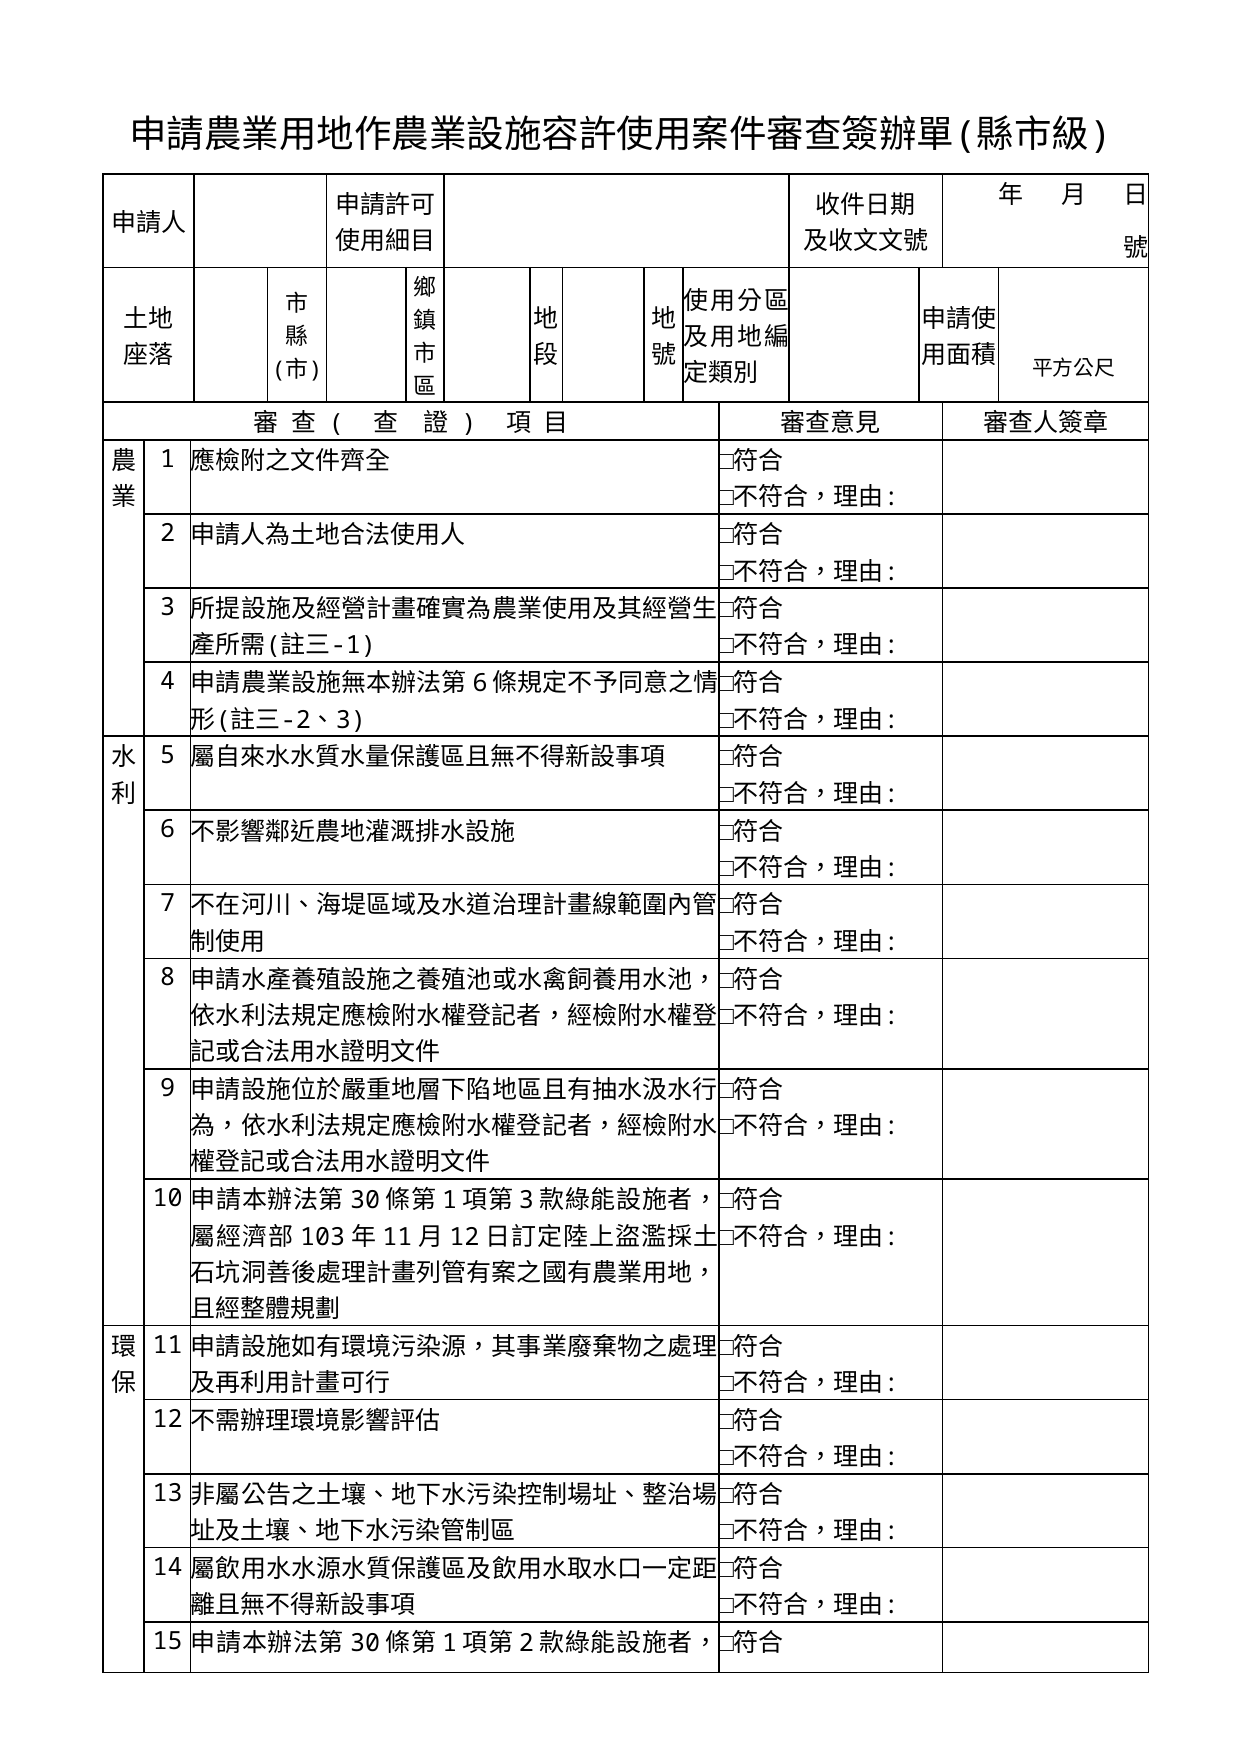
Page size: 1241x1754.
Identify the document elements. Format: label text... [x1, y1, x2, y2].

table_cell 環 保 [104, 1326, 143, 1671]
table_cell 13 [145, 1475, 190, 1547]
table_cell [943, 959, 1148, 1068]
table_cell □符合 □不符合，理由: [720, 1623, 942, 1671]
table_cell □符合 □不符合，理由: [720, 1070, 942, 1178]
table_header 申請人 [104, 175, 193, 267]
table_cell □符合 □不符合，理由: [720, 1400, 942, 1473]
table_cell 應檢附之文件齊全 [191, 441, 718, 513]
table_cell [327, 268, 405, 401]
table_cell 6 [145, 811, 190, 883]
table_cell [790, 268, 918, 401]
table_cell □符合 □不符合，理由: [720, 441, 942, 513]
table_cell 市 縣 (市) [268, 268, 326, 401]
table_header [195, 175, 326, 267]
table_header 收件日期 及收文文號 [790, 175, 942, 267]
table_cell 9 [145, 1070, 190, 1178]
table_cell 申請本辦法第30條第1項第2款綠能設施者，符合土壤及地下水污染整治法規定，且經環保主管機關審查同意 [191, 1623, 718, 1671]
table_cell □符合 □不符合，理由: [720, 737, 942, 809]
table_cell [943, 1326, 1148, 1399]
table_cell 所提設施及經營計畫確實為農業使用及其經營生產所需(註三-1) [191, 589, 718, 661]
table_cell 申請本辦法第30條第1項第3款綠能設施者，屬經濟部103年11月12日訂定陸上盜濫採土石坑洞善後處理計畫列管有案之國有農業用地，且經整體規劃 [191, 1180, 718, 1325]
table_cell 平方公尺 [999, 268, 1148, 401]
table_cell [943, 515, 1148, 587]
table_cell □符合 □不符合，理由: [720, 589, 942, 661]
table_cell [943, 1070, 1148, 1178]
table_cell 鄉鎮 市區 [407, 268, 443, 401]
table_cell [943, 1180, 1148, 1325]
table_cell [943, 811, 1148, 883]
table_cell 非屬公告之土壤、地下水污染控制場址、整治場址及土壤、地下水污染管制區 [191, 1475, 718, 1547]
table_cell [943, 589, 1148, 661]
table_cell 申請人為土地合法使用人 [191, 515, 718, 587]
table_cell □符合 □不符合，理由: [720, 663, 942, 735]
table_cell 8 [145, 959, 190, 1068]
table_cell [943, 441, 1148, 513]
table_cell [943, 1548, 1148, 1621]
table_cell 申請設施位於嚴重地層下陷地區且有抽水汲水行為，依水利法規定應檢附水權登記者，經檢附水權登記或合法用水證明文件 [191, 1070, 718, 1178]
table_cell 審查意見 [720, 403, 942, 439]
table_cell 使用分區及用地編定類別 [684, 268, 788, 401]
table_cell 12 [145, 1400, 190, 1473]
table_cell 申請使用面積 [920, 268, 998, 401]
table_cell 2 [145, 515, 190, 587]
table_cell 農 業 [104, 441, 143, 735]
table_cell 10 [145, 1180, 190, 1325]
table_cell 審查人簽章 [943, 403, 1148, 439]
table_cell 11 [145, 1326, 190, 1399]
table_header [445, 175, 788, 267]
table_cell 審 查 ( 查 證 ) 項 目 [104, 403, 718, 439]
table_cell □符合 □不符合，理由: [720, 515, 942, 587]
table_cell 不在河川、海堤區域及水道治理計畫線範圍內管制使用 [191, 885, 718, 957]
table_cell 申請設施如有環境污染源，其事業廢棄物之處理及再利用計畫可行 [191, 1326, 718, 1399]
table_cell □符合 □不符合，理由: [720, 885, 942, 957]
table_cell 15 [145, 1623, 190, 1671]
table_cell □符合 □不符合，理由: [720, 959, 942, 1068]
table_cell 土地 座落 [104, 268, 193, 401]
table_cell □符合 □不符合，理由: [720, 1326, 942, 1399]
table_cell 7 [145, 885, 190, 957]
table_cell 申請水產養殖設施之養殖池或水禽飼養用水池，依水利法規定應檢附水權登記者，經檢附水權登記或合法用水證明文件 [191, 959, 718, 1068]
table_cell 地號 [645, 268, 682, 401]
table_cell 4 [145, 663, 190, 735]
table_cell 14 [145, 1548, 190, 1621]
table_cell [563, 268, 643, 401]
table_cell [943, 1475, 1148, 1547]
table_cell □符合 □不符合，理由: [720, 1475, 942, 1547]
text 申請農業用地作農業設施容許使用案件審查簽辦單(縣市級) [89, 111, 1152, 156]
table_cell 屬飲用水水源水質保護區及飲用水取水口一定距離且無不得新設事項 [191, 1548, 718, 1621]
table_cell [943, 737, 1148, 809]
table_cell 不影響鄰近農地灌溉排水設施 [191, 811, 718, 883]
table_cell 不需辦理環境影響評估 [191, 1400, 718, 1473]
table_cell □符合 □不符合，理由: [720, 1180, 942, 1325]
table_cell [445, 268, 529, 401]
table_cell 1 [145, 441, 190, 513]
table_cell [943, 1623, 1148, 1671]
table_cell [943, 1400, 1148, 1473]
table_cell 5 [145, 737, 190, 809]
table_cell [195, 268, 267, 401]
table_header 年 月 日 號 [943, 175, 1148, 267]
table_cell 水 利 [104, 737, 143, 1325]
table_cell □符合 □不符合，理由: [720, 811, 942, 883]
table_cell □符合 □不符合，理由: [720, 1548, 942, 1621]
table_header 申請許可 使用細目 [327, 175, 443, 267]
table_cell 屬自來水水質水量保護區且無不得新設事項 [191, 737, 718, 809]
table_cell 3 [145, 589, 190, 661]
table_cell [943, 885, 1148, 957]
table_cell [943, 663, 1148, 735]
table_cell 地段 [531, 268, 562, 401]
table_cell 申請農業設施無本辦法第6條規定不予同意之情形(註三-2、3) [191, 663, 718, 735]
